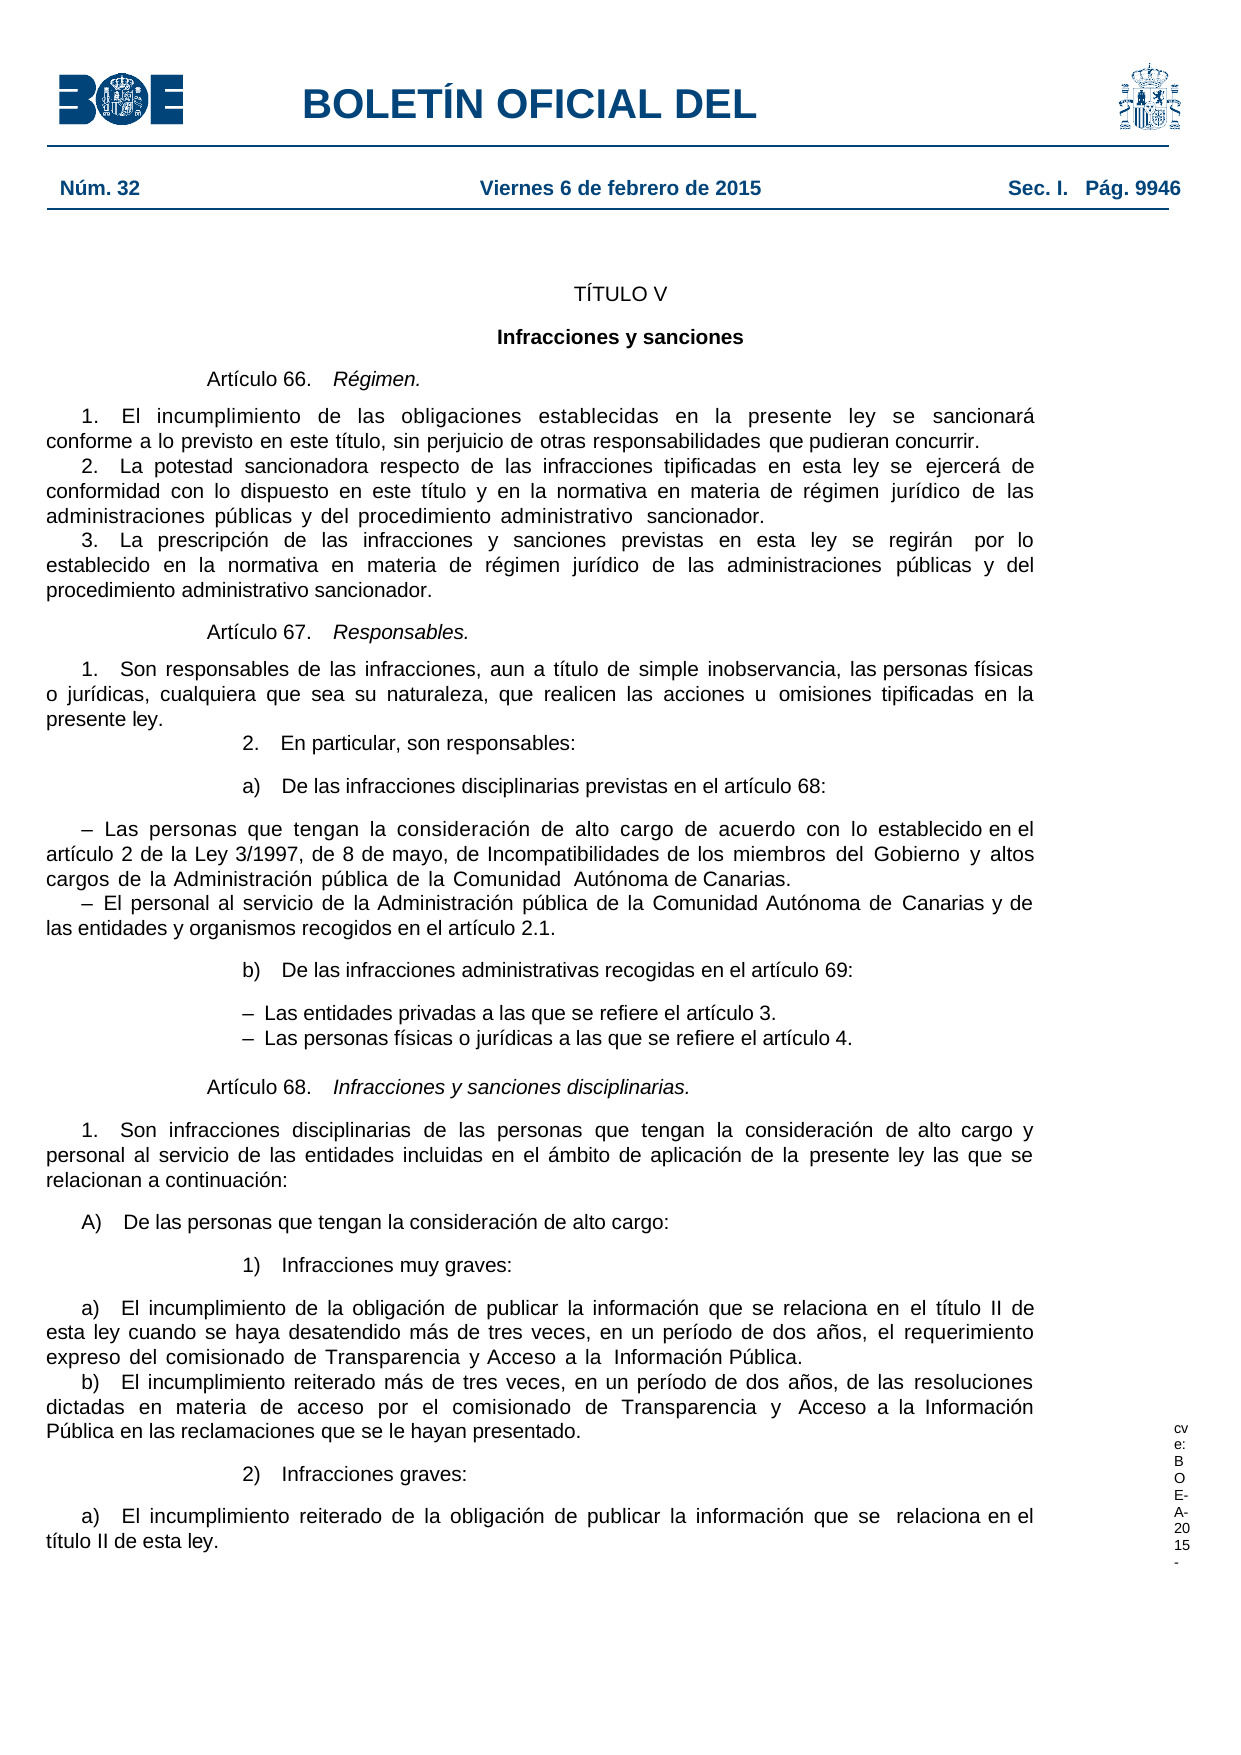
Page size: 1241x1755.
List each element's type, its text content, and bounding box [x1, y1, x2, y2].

list Las personas físicas o jurídicas a las que se refiere el artículo 4. [242, 1026, 1195, 1050]
text Artículo 68. Infracciones y sanciones disciplinarias. [207, 1075, 1195, 1099]
text TÍTULO V [46, 282, 1195, 306]
list El incumplimiento reiterado de la obligación de publicar la información que se relaciona en el título II de esta ley. [46, 1504, 1035, 1553]
list De las personas que tengan la consideración de alto cargo: [46, 1210, 1195, 1234]
list El incumplimiento reiterado más de tres veces, en un período de dos años, de las resoluciones dictadas en materia de acceso por el comisionado de Transparencia y Acceso a la Información Pública en las reclamaciones que se le hayan presentado. [46, 1370, 1034, 1443]
list De las infracciones administrativas recogidas en el artículo 69: [242, 958, 1195, 982]
text Artículo 66. Régimen. [207, 367, 1195, 391]
subtitle Infracciones y sanciones [46, 324, 1195, 348]
list Las personas que tengan la consideración de alto cargo de acuerdo con lo establecido en el artículo 2 de la Ley 3/1997, de 8 de mayo, de Incompatibilidades de los miembros del Gobierno y altos cargos de la Administración pública de la Comunidad Autónoma de Canarias. [46, 817, 1035, 891]
list El personal al servicio de la Administración pública de la Comunidad Autónoma de Canarias y de las entidades y organismos recogidos en el artículo 2.1. [46, 891, 1034, 940]
list En particular, son responsables: [242, 731, 1195, 755]
list Infracciones graves: [242, 1462, 1172, 1486]
list Las entidades privadas a las que se refiere el artículo 3. [242, 1001, 1195, 1025]
text Artículo 67. Responsables. [207, 620, 1195, 644]
list Infracciones muy graves: [242, 1252, 1195, 1276]
list El incumplimiento de las obligaciones establecidas en la presente ley se sancionará conforme a lo previsto en este título, sin perjuicio de otras responsabilidades que pudieran concurrir. [46, 404, 1035, 453]
list El incumplimiento de la obligación de publicar la información que se relaciona en el título II de esta ley cuando se haya desatendido más de tres veces, en un período de dos años, el requerimiento expreso del comisionado de Transparencia y Acceso a la Información Pública. [46, 1295, 1034, 1369]
list Son responsables de las infracciones, aun a título de simple inobservancia, las personas físicas o jurídicas, cualquiera que sea su naturaleza, que realicen las acciones u omisiones tipificadas en la presente ley. [46, 657, 1034, 731]
list La potestad sancionadora respecto de las infracciones tipificadas en esta ley se ejercerá de conformidad con lo dispuesto en este título y en la normativa en materia de régimen jurídico de las administraciones públicas y del procedimiento administrativo sancionador. [46, 454, 1035, 528]
list De las infracciones disciplinarias previstas en el artículo 68: [242, 774, 1195, 798]
list La prescripción de las infracciones y sanciones previstas en esta ley se regirán por lo establecido en la normativa en materia de régimen jurídico de las administraciones públicas y del procedimiento administrativo sancionador. [46, 528, 1034, 602]
list Son infracciones disciplinarias de las personas que tengan la consideración de alto cargo y personal al servicio de las entidades incluidas en el ámbito de aplicación de la presente ley las que se relacionan a continuación: [46, 1118, 1034, 1191]
list cve: BOE-A-2015-1114 [1174, 1419, 1191, 1572]
subtitle Núm. 32 Viernes 6 de febrero de 2015 Sec. I. Pág. 9946 [46, 176, 1195, 200]
